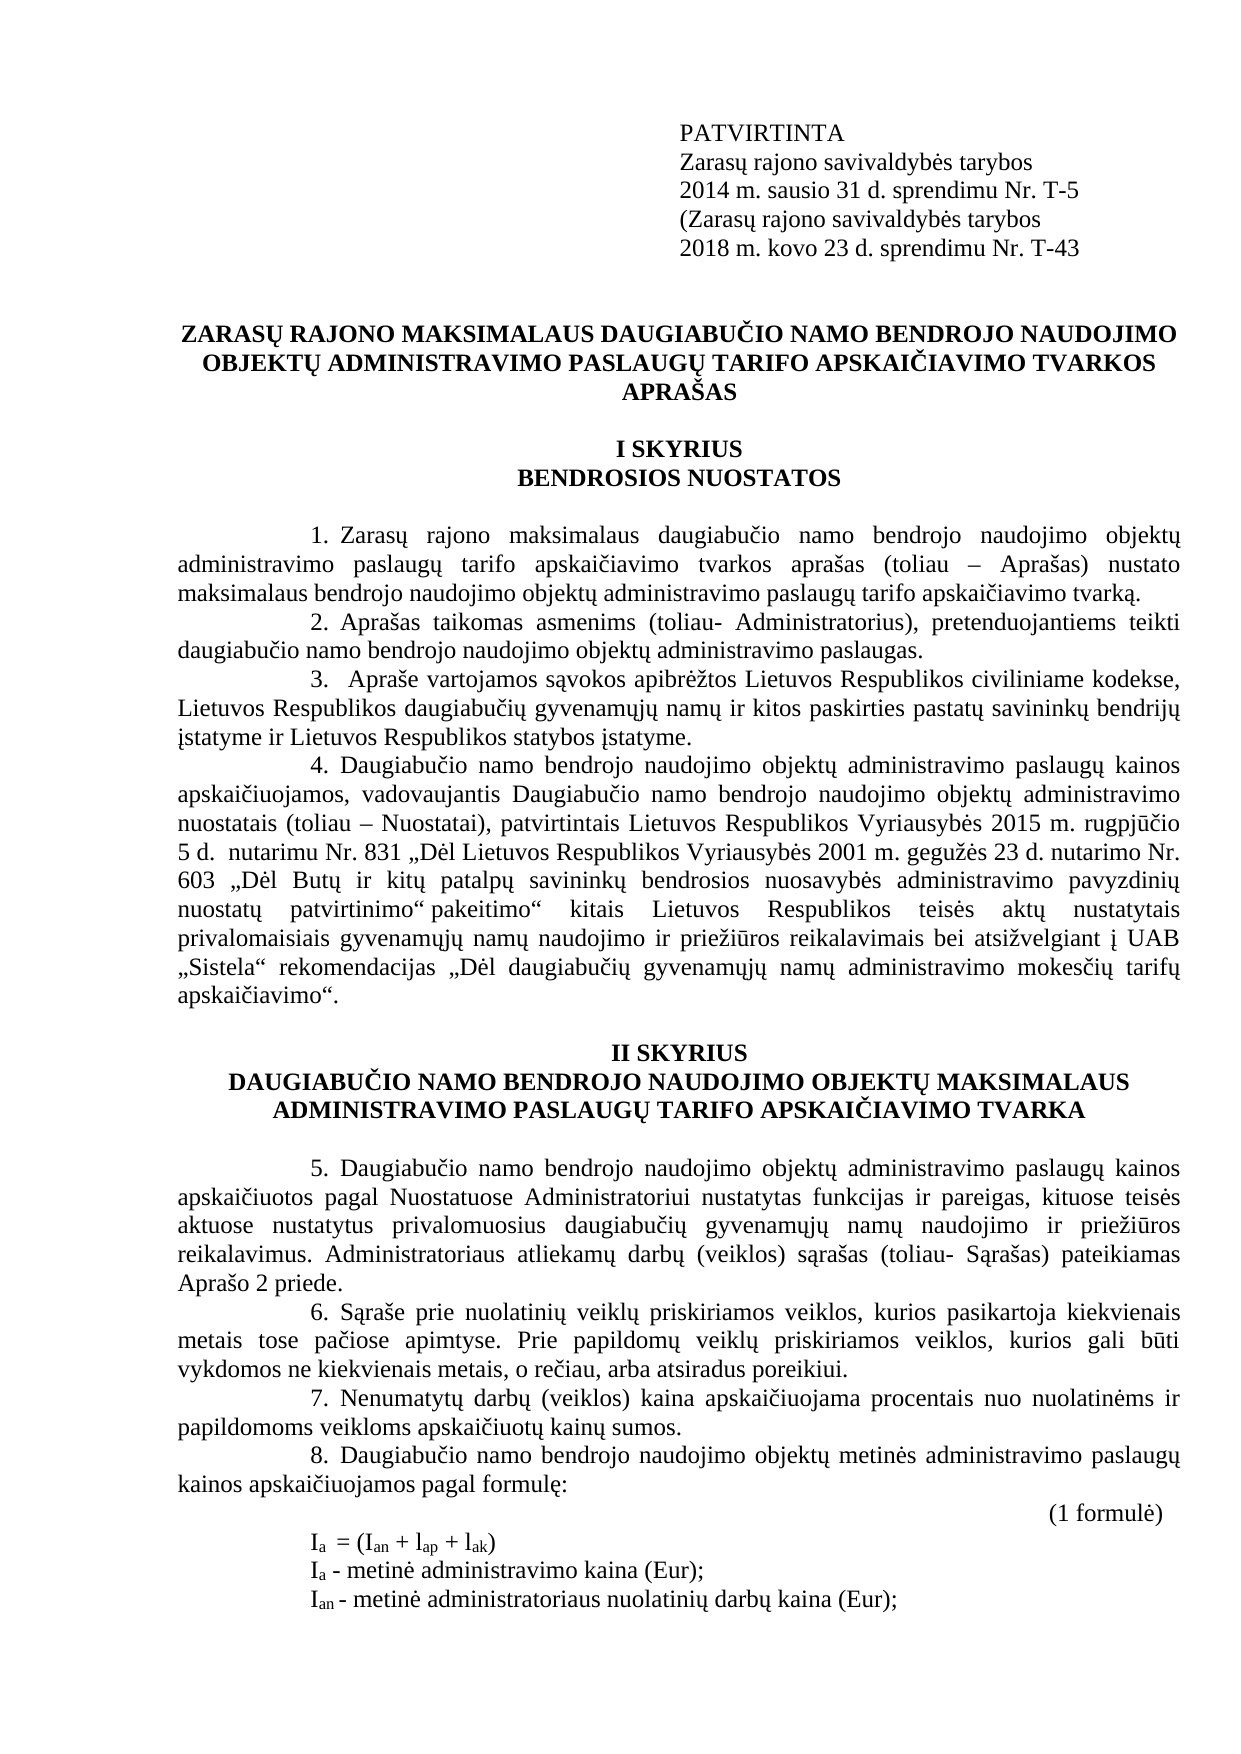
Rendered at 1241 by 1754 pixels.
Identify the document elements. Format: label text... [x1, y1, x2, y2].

text 8. Daugiabučio namo bendrojo naudojimo objektų metinės administravimo paslaugų kainos apskaičiuojamos pagal formulę: [177, 1441, 1181, 1498]
text Ian - metinė administratoriaus nuolatinių darbų kaina (Eur); [310, 1584, 1181, 1613]
text 1. Zarasų rajono maksimalaus daugiabučio namo bendrojo naudojimo objektų administravimo paslaugų tarifo apskaičiavimo tvarkos aprašas (toliau – Aprašas) nustato maksimalaus bendrojo naudojimo objektų administravimo paslaugų tarifo apskaičiavimo tvarką. [177, 521, 1181, 607]
text PATVIRTINTA [177, 118, 1181, 147]
text 2. Aprašas taikomas asmenims (toliau- Administratorius), pretenduojantiems teikti daugiabučio namo bendrojo naudojimo objektų administravimo paslaugas. [177, 607, 1181, 664]
text 2014 m. sausio 31 d. sprendimu Nr. T-5 [679, 176, 1181, 204]
text Ia = (Ian + lap + lak) [177, 1527, 1181, 1556]
text ZARASŲ RAJONO MAKSIMALAUS DAUGIABUČIO NAMO BENDROJO NAUDOJIMO OBJEKTŲ ADMINISTRAVIMO PASLAUGŲ TARIFO APSKAIČIAVIMO TVARKOS APRAŠAS [177, 319, 1181, 406]
text 3. Apraše vartojamos sąvokos apibrėžtos Lietuvos Respublikos civiliniame kodekse, Lietuvos Respublikos daugiabučių gyvenamųjų namų ir kitos paskirties pastatų savininkų bendrijų įstatyme ir Lietuvos Respublikos statybos įstatyme. [177, 664, 1181, 751]
text 7. Nenumatytų darbų (veiklos) kaina apskaičiuojama procentais nuo nuolatinėms ir papildomoms veikloms apskaičiuotų kainų sumos. [177, 1383, 1181, 1441]
text (Zarasų rajono savivaldybės tarybos [679, 204, 1181, 233]
text 2018 m. kovo 23 d. sprendimu Nr. T-43 [679, 233, 1181, 262]
text II SKYRIUS [177, 1038, 1181, 1067]
text Ia - metinė administravimo kaina (Eur); [177, 1556, 1181, 1584]
text DAUGIABUČIO NAMO BENDROJO NAUDOJIMO OBJEKTŲ MAKSIMALAUS ADMINISTRAVIMO PASLAUGŲ TARIFO APSKAIČIAVIMO TVARKA [177, 1067, 1181, 1124]
text (1 formulė) [177, 1498, 1181, 1527]
text BENDROSIOS NUOSTATOS [177, 463, 1181, 492]
text I SKYRIUS [177, 434, 1181, 463]
text Zarasų rajono savivaldybės tarybos [679, 147, 1181, 176]
text 4. Daugiabučio namo bendrojo naudojimo objektų administravimo paslaugų kainos apskaičiuojamos, vadovaujantis Daugiabučio namo bendrojo naudojimo objektų administravimo nuostatais (toliau – Nuostatai), patvirtintais Lietuvos Respublikos Vyriausybės 2015 m. rugpjūčio 5 d. nutarimu Nr. 831 „Dėl Lietuvos Respublikos Vyriausybės 2001 m. gegužės 23 d. nutarimo Nr. 603 „Dėl Butų ir kitų patalpų savininkų bendrosios nuosavybės administravimo pavyzdinių nuostatų patvirtinimo“ pakeitimo“ kitais Lietuvos Respublikos teisės aktų nustatytais privalomaisiais gyvenamųjų namų naudojimo ir priežiūros reikalavimais bei atsižvelgiant į UAB „Sistela“ rekomendacijas „Dėl daugiabučių gyvenamųjų namų administravimo mokesčių tarifų apskaičiavimo“. [177, 751, 1181, 1009]
text 6. Sąraše prie nuolatinių veiklų priskiriamos veiklos, kurios pasikartoja kiekvienais metais tose pačiose apimtyse. Prie papildomų veiklų priskiriamos veiklos, kurios gali būti vykdomos ne kiekvienais metais, o rečiau, arba atsiradus poreikiui. [177, 1297, 1181, 1383]
text 5. Daugiabučio namo bendrojo naudojimo objektų administravimo paslaugų kainos apskaičiuotos pagal Nuostatuose Administratoriui nustatytas funkcijas ir pareigas, kituose teisės aktuose nustatytus privalomuosius daugiabučių gyvenamųjų namų naudojimo ir priežiūros reikalavimus. Administratoriaus atliekamų darbų (veiklos) sąrašas (toliau- Sąrašas) pateikiamas Aprašo 2 priede. [177, 1153, 1181, 1297]
